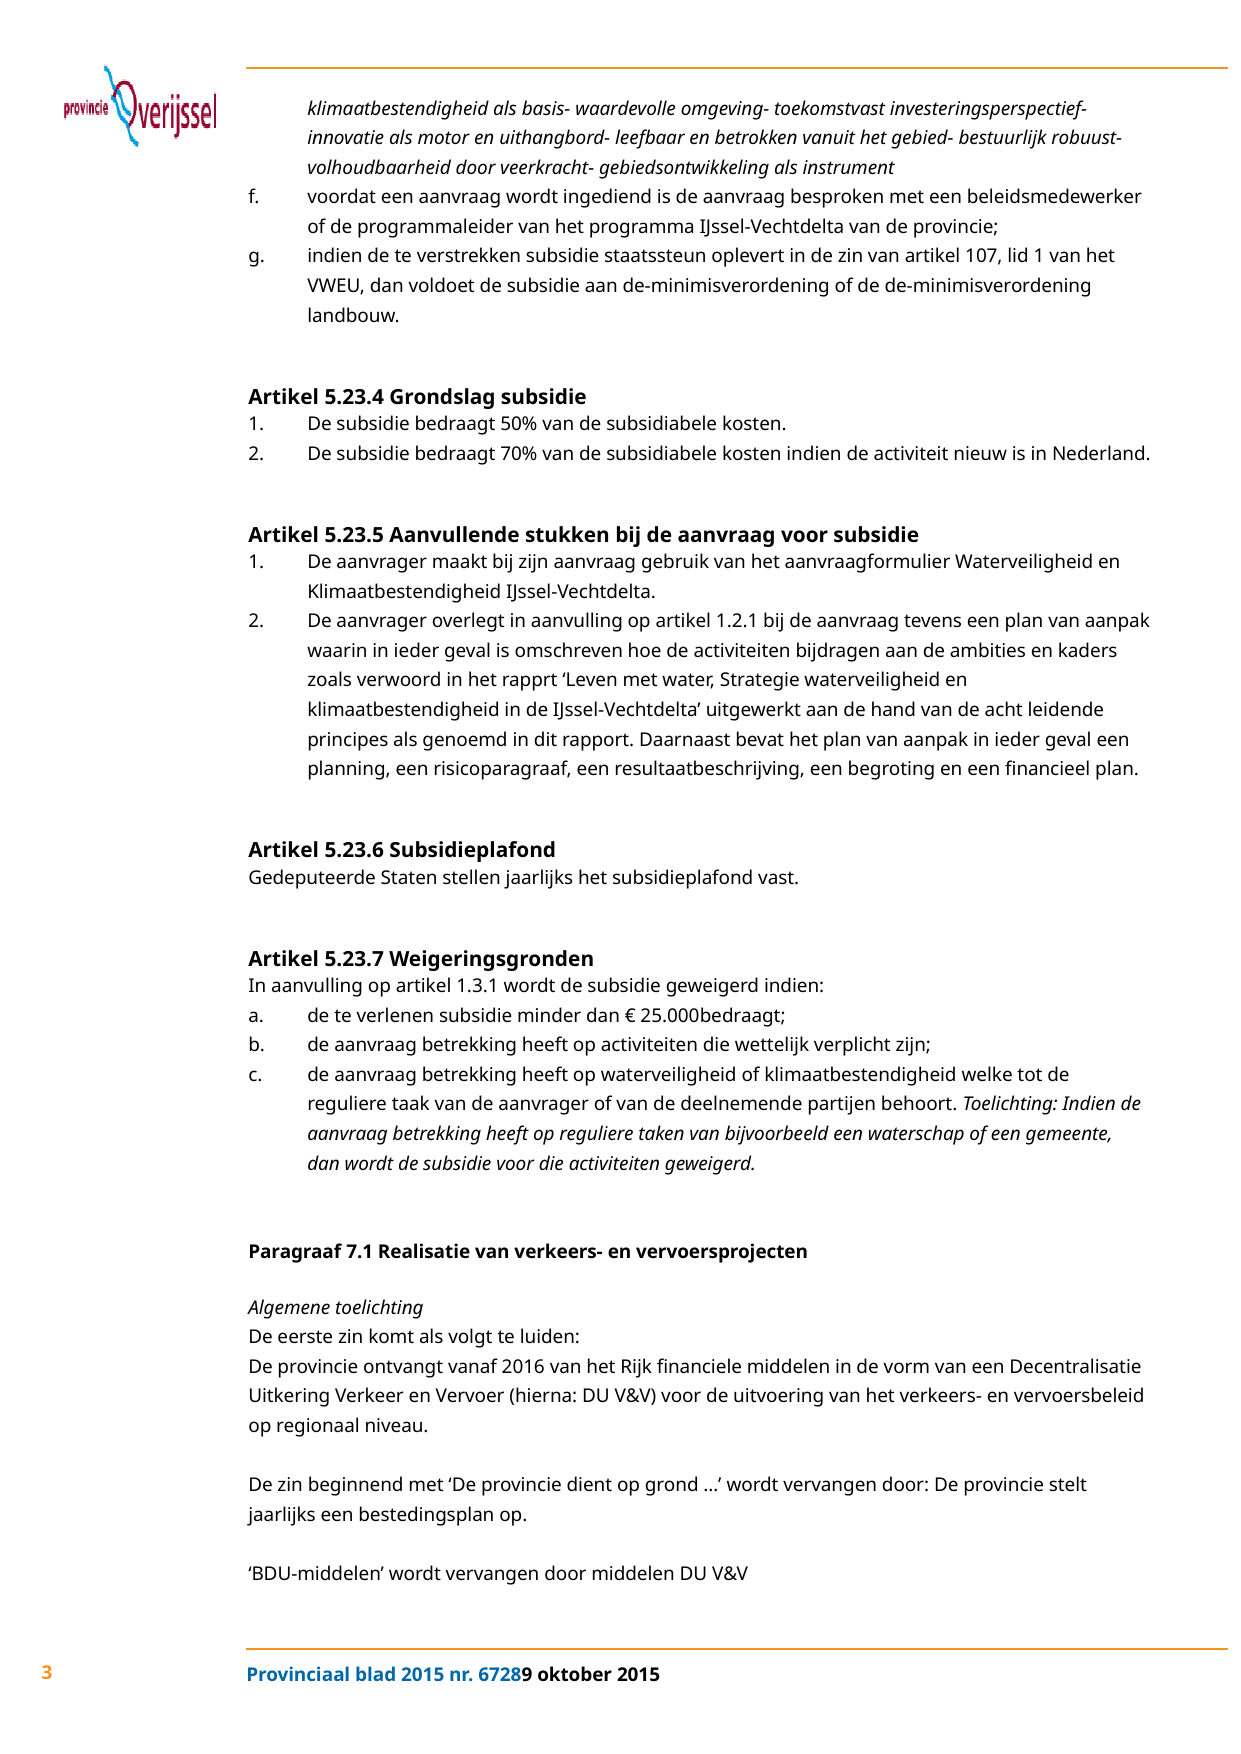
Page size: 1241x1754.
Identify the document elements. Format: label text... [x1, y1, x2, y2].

list klimaatbestendigheid als basis- waardevolle omgeving- toekomstvast investeringsperspectief- innovatie als motor en uithangbord- leefbaar en betrokken vanuit het gebied- bestuurlijk robuust- volhoudbaarheid door veerkracht- gebiedsontwikkeling als instrument [248, 95, 1152, 180]
text Paragraaf 7.1 Realisatie van verkeers- en vervoersprojecten [248, 1238, 1152, 1264]
list De aanvrager maakt bij zijn aanvraag gebruik van het aanvraagformulier Waterveiligheid en Klimaatbestendigheid IJssel-Vechtdelta. [248, 548, 1152, 604]
text De eerste zin komt als volgt te luiden: [248, 1323, 1152, 1349]
list de te verlenen subsidie minder dan € 25.000bedraagt; [248, 1002, 1152, 1028]
text De zin beginnend met ‘De provincie dient op grond …’ wordt vervangen door: De provincie stelt jaarlijks een bestedingsplan op. [248, 1471, 1152, 1527]
list De aanvrager overlegt in aanvulling op artikel 1.2.1 bij de aanvraag tevens een plan van aanpak waarin in ieder geval is omschreven hoe de activiteiten bijdragen aan de ambities en kaders zoals verwoord in het rapprt ‘Leven met water, Strategie waterveiligheid en klimaatbestendigheid in de IJssel-Vechtdelta’ uitgewerkt aan de hand van de acht leidende principes als genoemd in dit rapport. Daarnaast bevat het plan van aanpak in ieder geval een planning, een risicoparagraaf, een resultaatbeschrijving, een begroting en een financieel plan. [248, 607, 1152, 781]
text Algemene toelichting [248, 1294, 1152, 1319]
list voordat een aanvraag wordt ingediend is de aanvraag besproken met een beleidsmedewerker of de programmaleider van het programma IJssel-Vechtdelta van de provincie; [248, 183, 1152, 239]
text In aanvulling op artikel 1.3.1 wordt de subsidie geweigerd indien: [248, 972, 1152, 998]
picture [41, 47, 231, 172]
list de aanvraag betrekking heeft op activiteiten die wettelijk verplicht zijn; [248, 1031, 1152, 1057]
text Artikel 5.23.7 Weigeringsgronden [248, 944, 1152, 972]
text Artikel 5.23.6 Subsidieplafond [248, 835, 1152, 864]
text Gedeputeerde Staten stellen jaarlijks het subsidieplafond vast. [248, 864, 1152, 889]
text ‘BDU-middelen’ wordt vervangen door middelen DU V&V [248, 1560, 1152, 1586]
list indien de te verstrekken subsidie staatssteun oplevert in de zin van artikel 107, lid 1 van het VWEU, dan voldoet de subsidie aan de-minimisverordening of de de-minimisverordening landbouw. [248, 243, 1152, 328]
text Artikel 5.23.5 Aanvullende stukken bij de aanvraag voor subsidie [248, 520, 1152, 548]
text De provincie ontvangt vanaf 2016 van het Rijk financiele middelen in de vorm van een Decentralisatie Uitkering Verkeer en Vervoer (hierna: DU V&V) voor de uitvoering van het verkeers- en vervoersbeleid op regionaal niveau. [248, 1353, 1152, 1438]
list De subsidie bedraagt 50% van de subsidiabele kosten. [248, 410, 1152, 436]
text Artikel 5.23.4 Grondslag subsidie [248, 382, 1152, 410]
list de aanvraag betrekking heeft op waterveiligheid of klimaatbestendigheid welke tot de reguliere taak van de aanvrager of van de deelnemende partijen behoort. Toelichting: Indien de aanvraag betrekking heeft op reguliere taken van bijvoorbeeld een waterschap of een gemeente, dan wordt de subsidie voor die activiteiten geweigerd. [248, 1061, 1152, 1176]
list De subsidie bedraagt 70% van de subsidiabele kosten indien de activiteit nieuw is in Nederland. [248, 440, 1152, 466]
